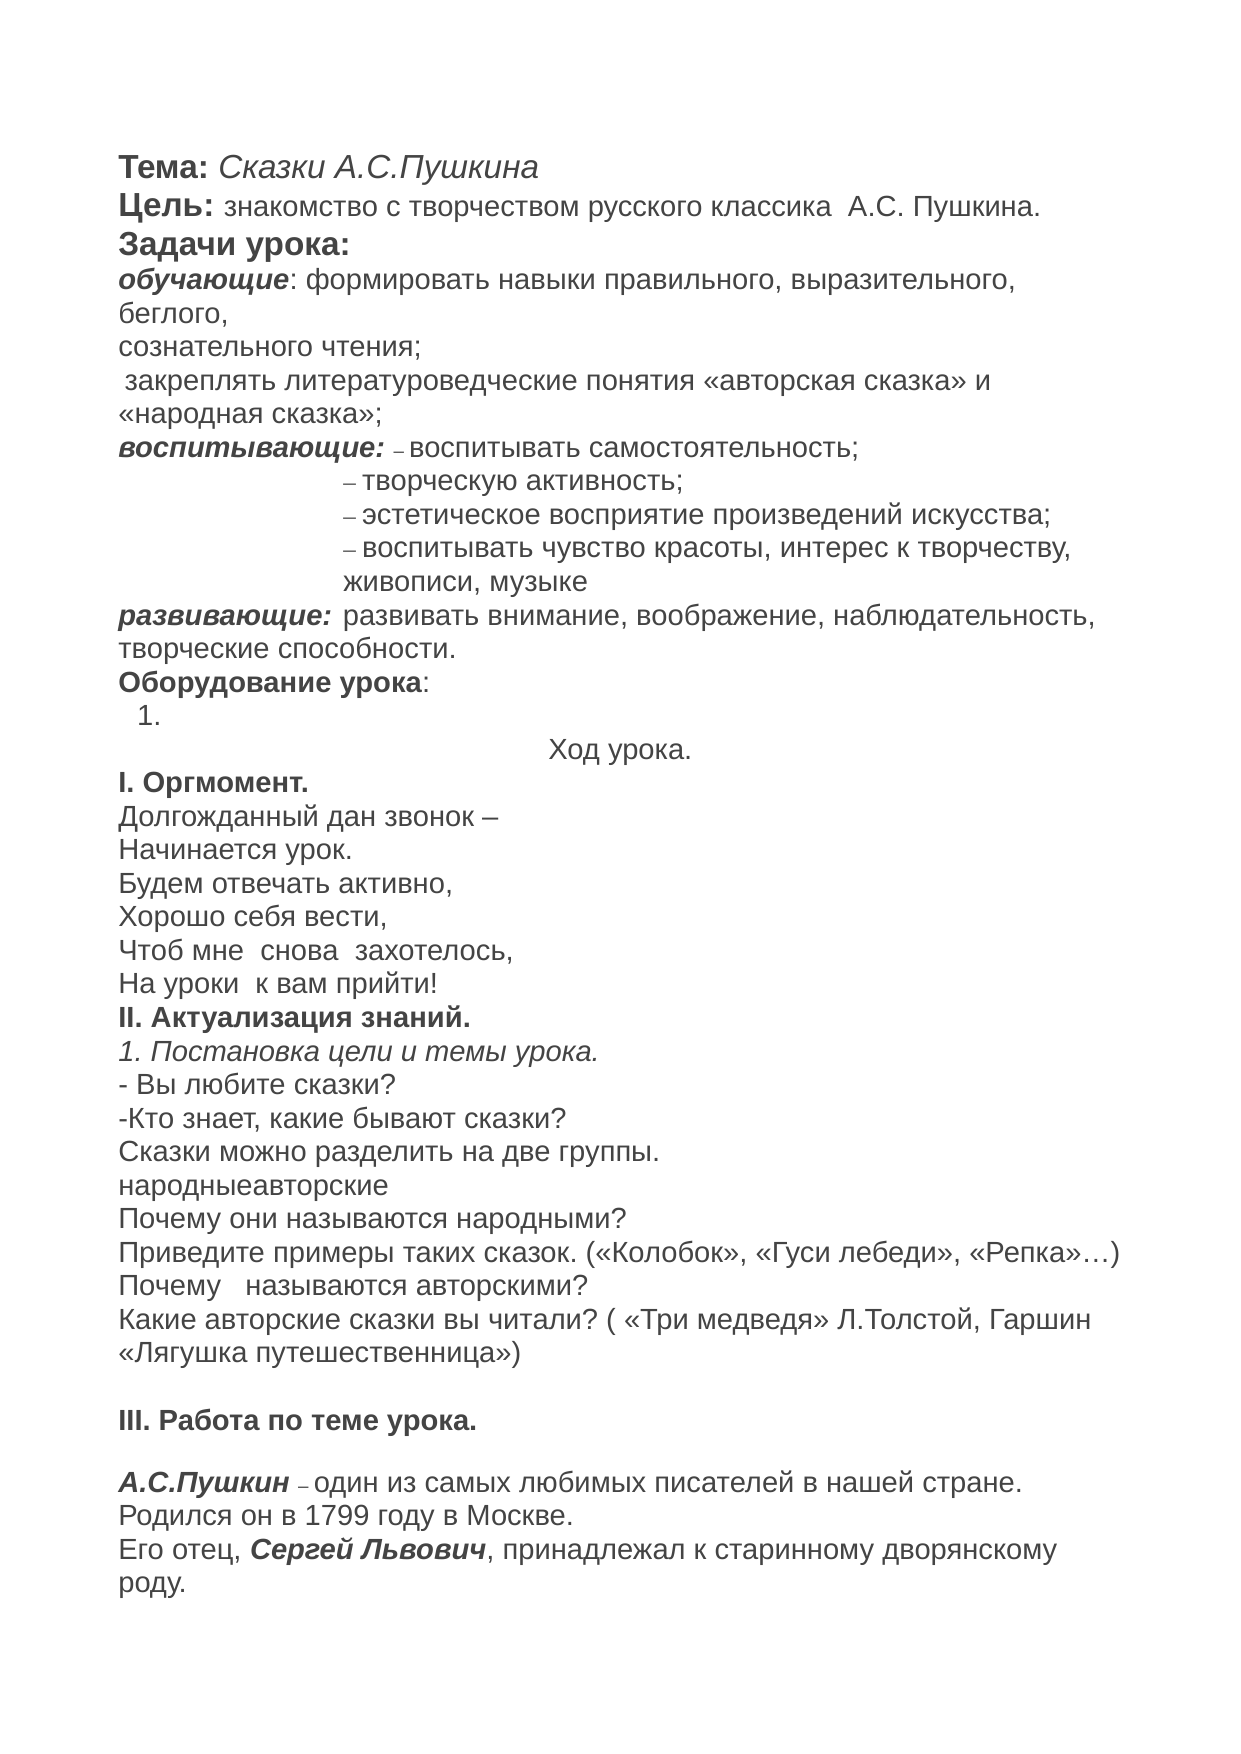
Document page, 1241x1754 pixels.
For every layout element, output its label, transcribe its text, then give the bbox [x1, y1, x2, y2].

text сознательного чтения; [118, 329, 1122, 363]
text «народная сказка»; [118, 396, 1122, 430]
text III. Работа по теме урока. [118, 1403, 1122, 1436]
text – творческую активность; [343, 463, 1122, 497]
text Приведите примеры таких сказок. («Колобок», «Гуси лебеди», «Репка»…) [118, 1235, 1122, 1268]
text народныеавторские [118, 1168, 1122, 1201]
text Почему они называются народными? [118, 1201, 1122, 1235]
text Ход урока. [118, 732, 1122, 765]
text закреплять литературоведческие понятия «авторская сказка» и [118, 363, 1122, 396]
text Долгожданный дан звонок – [118, 799, 1122, 832]
text воспитывающие: – воспитывать самостоятельность; [118, 430, 1122, 463]
text обучающие: формировать навыки правильного, выразительного, беглого, [118, 262, 1122, 329]
text 1. Постановка цели и темы урока. [118, 1034, 1122, 1067]
text -Кто знает, какие бывают сказки? [118, 1101, 1122, 1134]
text Начинается урок. [118, 832, 1122, 866]
text Задачи урока: [118, 224, 1122, 262]
text I. Оргмомент. [118, 765, 1122, 799]
text – воспитывать чувство красоты, интерес к творчеству, живописи, музыке [343, 531, 1122, 598]
text творческие способности. [118, 631, 1122, 665]
text Будем отвечать активно, Хорошо себя вести, [118, 866, 1122, 933]
text развивающие: развивать внимание, воображение, наблюдательность, [118, 598, 1122, 631]
text Оборудование урока: [118, 665, 1122, 698]
text Его отец, Сергей Львович, принадлежал к старинному дворянскому роду. [118, 1532, 1122, 1599]
text – эстетическое восприятие произведений искусства; [343, 497, 1122, 531]
text Какие авторские сказки вы читали? ( «Три медведя» Л.Толстой, Гаршин «Лягушка путешественница») [118, 1302, 1122, 1369]
text Цель: знакомство с творчеством русского классика А.С. Пушкина. [118, 185, 1122, 224]
text Чтоб мне снова захотелось, На уроки к вам прийти! [118, 933, 1122, 1000]
text II. Актуализация знаний. [118, 1000, 1122, 1034]
text Тема: Сказки А.С.Пушкина [118, 147, 1122, 185]
text - Вы любите сказки? [118, 1067, 1122, 1101]
text А.С.Пушкин – один из самых любимых писателей в нашей стране. [118, 1465, 1122, 1498]
text Сказки можно разделить на две группы. [118, 1134, 1122, 1168]
text Почему называются авторскими? [118, 1268, 1122, 1302]
text Родился он в 1799 году в Москве. [118, 1498, 1122, 1532]
